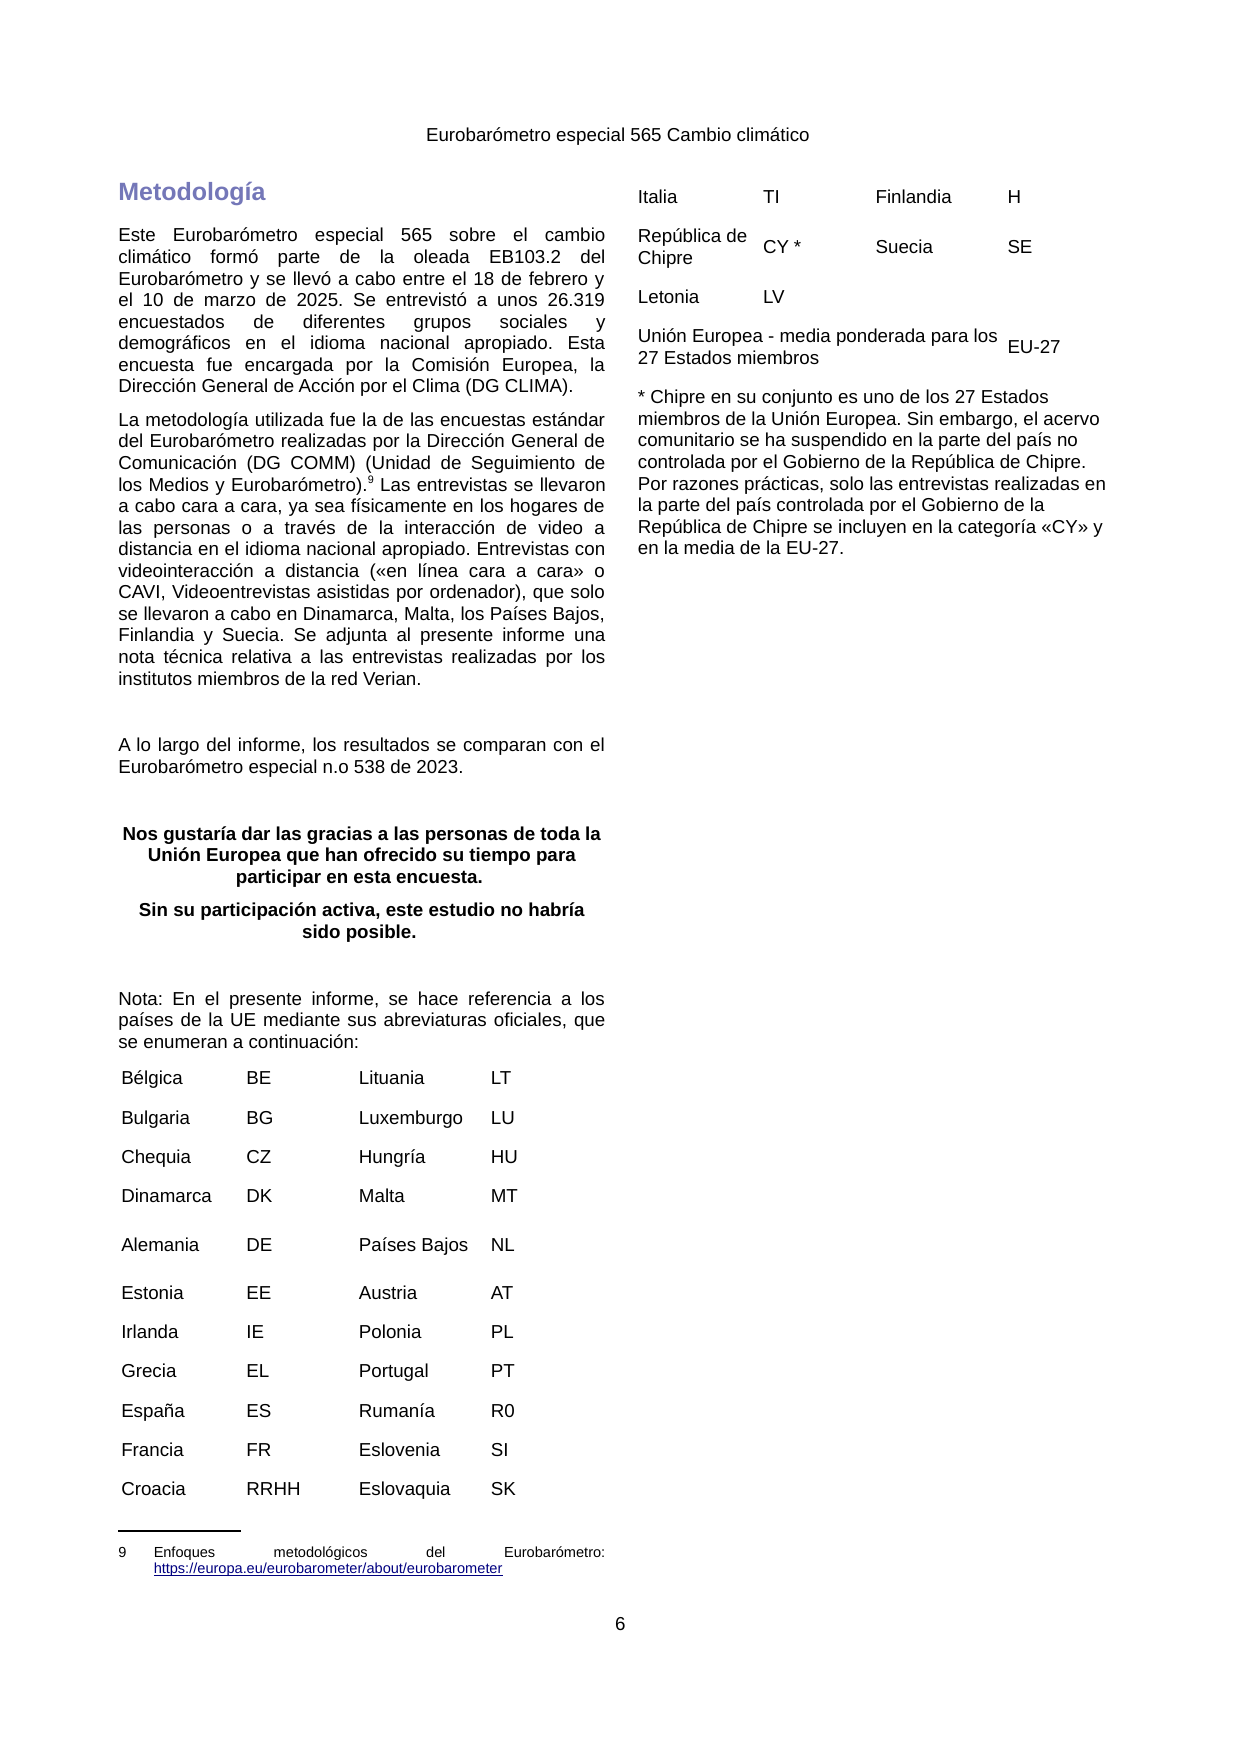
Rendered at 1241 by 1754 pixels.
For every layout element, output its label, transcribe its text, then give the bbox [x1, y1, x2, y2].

table_cell Bulgaria [118, 1098, 243, 1137]
table_cell CZ [243, 1137, 356, 1176]
table_cell Finlandia [873, 177, 1004, 216]
table_cell TI [760, 177, 872, 216]
text La metodología utilizada fue la de las encuestas estándar del Eurobarómetro realizadas por la Dirección General de Comunicación (DG COMM) (Unidad de Seguimiento de los Medios y Eurobarómetro). Las entrevistas se llevaron a cabo cara a cara, ya sea físicamente en los hogares de las personas o a través de la interacción de video a distancia en el idioma nacional apropiado. Entrevistas con videointeracción a distancia («en línea cara a cara» o CAVI, Videoentrevistas asistidas por ordenador), que solo se llevaron a cabo en Dinamarca, Malta, los Países Bajos, Finlandia y Suecia. Se adjunta al presente informe una nota técnica relativa a las entrevistas realizadas por los institutos miembros de la red Verian. [118, 409, 605, 689]
text Nos gustaría dar las gracias a las personas de toda la Unión Europea que han ofrecido su tiempo para participar en esta encuesta. [118, 823, 605, 887]
table_cell [1004, 277, 1122, 316]
table_cell LU [488, 1098, 605, 1137]
table_cell PL [488, 1312, 605, 1351]
table_cell SI [488, 1430, 605, 1469]
table_cell AT [488, 1273, 605, 1312]
table_cell DE [243, 1215, 356, 1273]
table_cell Italia [635, 177, 760, 216]
text Sin su participación activa, este estudio no habría sido posible. [118, 899, 605, 942]
table_cell H [1004, 177, 1122, 216]
table_cell República de Chipre [635, 216, 760, 277]
table_cell HU [488, 1137, 605, 1176]
table_cell SK [488, 1469, 605, 1508]
table_cell SE [1004, 216, 1122, 277]
table_cell DK [243, 1176, 356, 1215]
table_cell LV [760, 277, 872, 316]
table_cell Alemania [118, 1215, 243, 1273]
table_cell Irlanda [118, 1312, 243, 1351]
table_cell Dinamarca [118, 1176, 243, 1215]
table_cell Luxemburgo [356, 1098, 488, 1137]
table_cell MT [488, 1176, 605, 1215]
table_cell Croacia [118, 1469, 243, 1508]
table_cell Eslovaquia [356, 1469, 488, 1508]
text Enfoques metodológicos del Eurobarómetro: https://europa.eu/eurobarometer/about/eurobarometer [118, 1543, 605, 1577]
table_cell NL [488, 1215, 605, 1273]
table_cell BG [243, 1098, 356, 1137]
table_cell Grecia [118, 1351, 243, 1391]
table_cell EU-27 [1004, 316, 1122, 377]
table_cell Portugal [356, 1351, 488, 1391]
subtitle Metodología [118, 177, 605, 206]
table_header Bélgica [118, 1058, 243, 1098]
table_cell Países Bajos [356, 1215, 488, 1273]
table_header Lituania [356, 1058, 488, 1098]
text A lo largo del informe, los resultados se comparan con el Eurobarómetro especial n.o 538 de 2023. [118, 734, 605, 777]
table_cell Austria [356, 1273, 488, 1312]
table_cell FR [243, 1430, 356, 1469]
text Nota: En el presente informe, se hace referencia a los países de la UE mediante sus abreviaturas oficiales, que se enumeran a continuación: [118, 988, 605, 1052]
table_cell Letonia [635, 277, 760, 316]
table_cell ES [243, 1391, 356, 1430]
table_cell Polonia [356, 1312, 488, 1351]
table_cell IE [243, 1312, 356, 1351]
table_cell PT [488, 1351, 605, 1391]
table_cell [873, 277, 1004, 316]
table_cell Francia [118, 1430, 243, 1469]
table_cell Chequia [118, 1137, 243, 1176]
table_cell * Chipre en su conjunto es uno de los 27 Estados miembros de la Unión Europea. Sin embargo, el acervo comunitario se ha suspendido en la parte del país no controlada por el Gobierno de la República de Chipre. Por razones prácticas, solo las entrevistas realizadas en la parte del país controlada por el Gobierno de la República de Chipre se incluyen en la categoría «CY» y en la media de la EU-27. [635, 377, 1122, 567]
table_cell Malta [356, 1176, 488, 1215]
table_cell EE [243, 1273, 356, 1312]
table_header LT [488, 1058, 605, 1098]
table_cell RRHH [243, 1469, 356, 1508]
table_cell Eslovenia [356, 1430, 488, 1469]
text Este Eurobarómetro especial 565 sobre el cambio climático formó parte de la oleada EB103.2 del Eurobarómetro y se llevó a cabo entre el 18 de febrero y el 10 de marzo de 2025. Se entrevistó a unos 26.319 encuestados de diferentes grupos sociales y demográficos en el idioma nacional apropiado. Esta encuesta fue encargada por la Comisión Europea, la Dirección General de Acción por el Clima (DG CLIMA). [118, 224, 605, 397]
table_header BE [243, 1058, 356, 1098]
table_cell Hungría [356, 1137, 488, 1176]
table_cell Rumanía [356, 1391, 488, 1430]
table_cell CY * [760, 216, 872, 277]
table_cell EL [243, 1351, 356, 1391]
table_cell R0 [488, 1391, 605, 1430]
table_cell Estonia [118, 1273, 243, 1312]
table_cell España [118, 1391, 243, 1430]
table_cell Unión Europea - media ponderada para los 27 Estados miembros [635, 316, 1004, 377]
table_cell Suecia [873, 216, 1004, 277]
